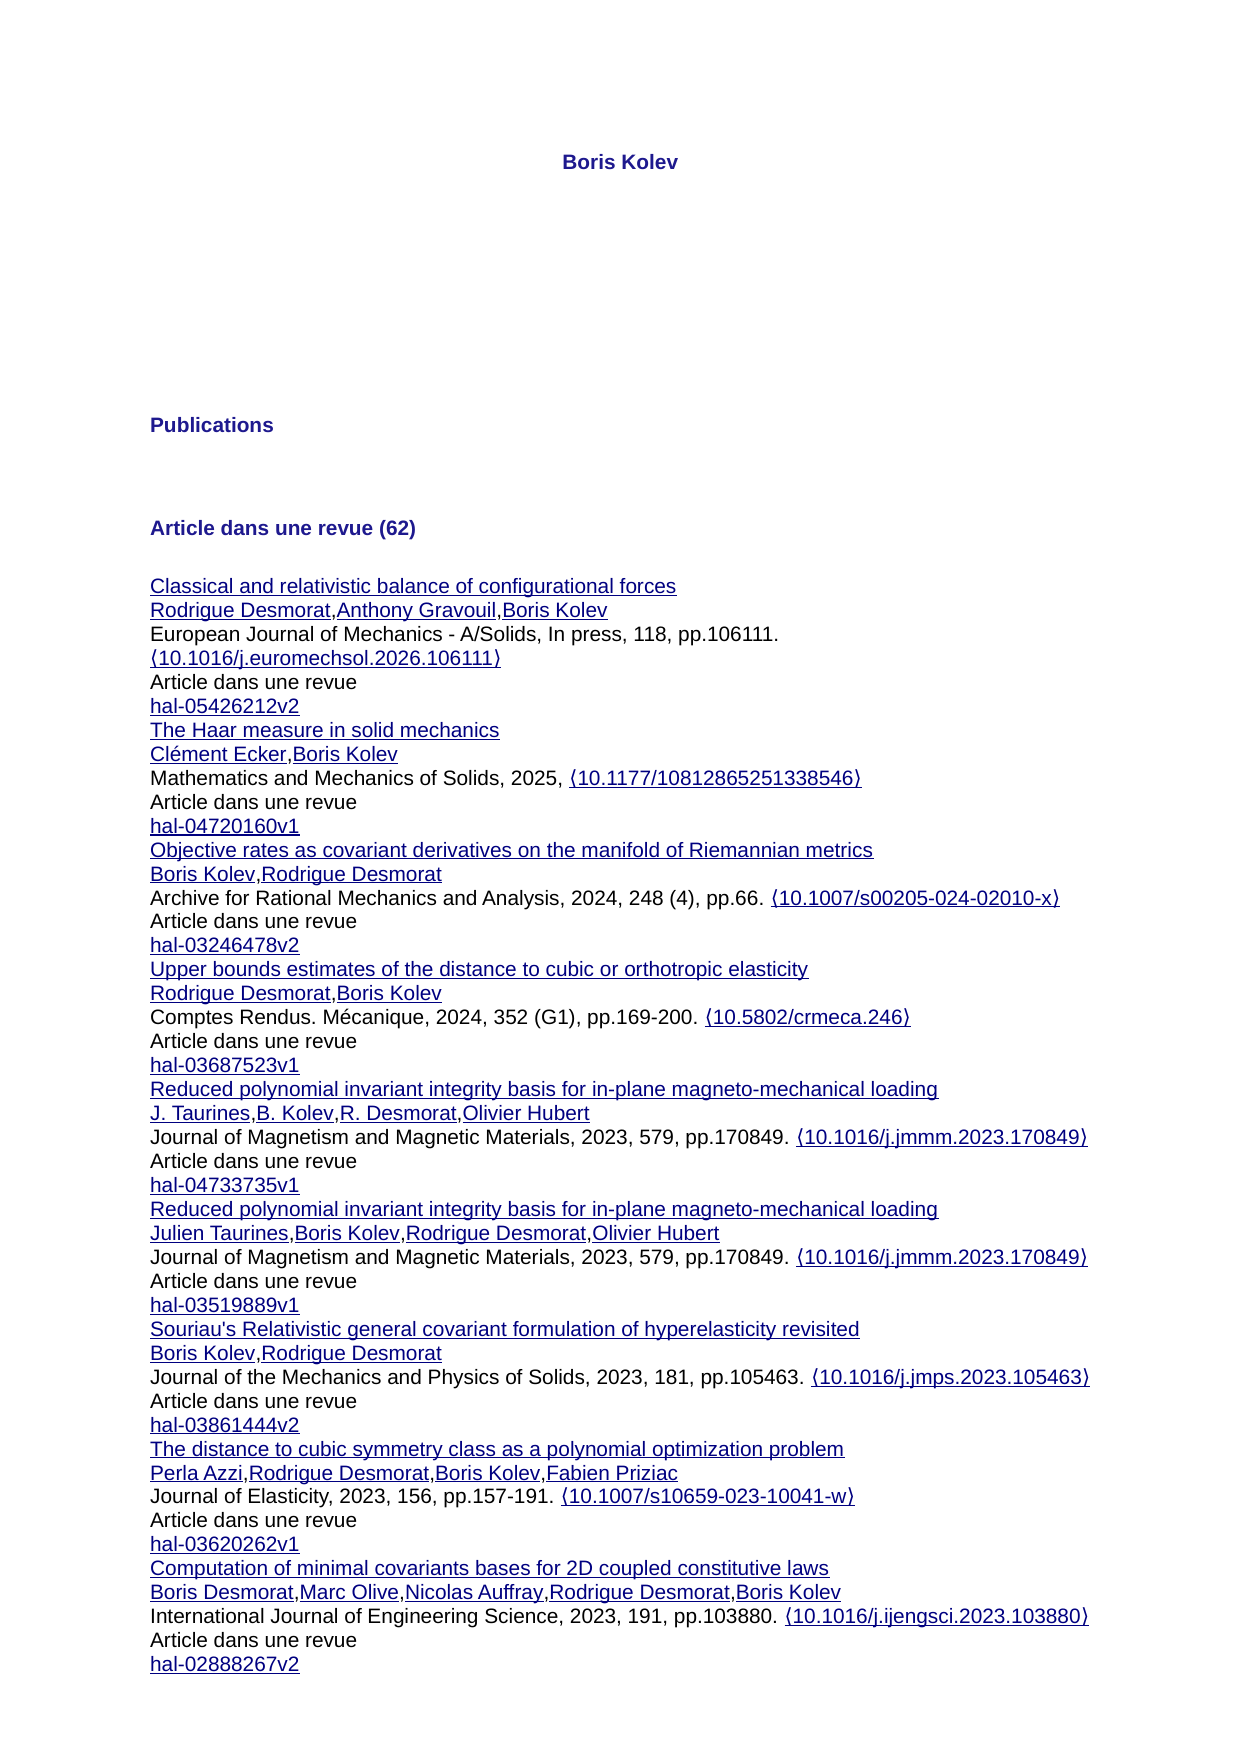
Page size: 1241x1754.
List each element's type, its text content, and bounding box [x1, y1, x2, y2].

table_cell The Haar measure in solid mechanics Clément Ecker,Boris Kolev Mathematics and Mechanics of Solids, 2025, ⟨10.1177/10812865251338546⟩ Article dans une revue hal-04720160v1 [150, 718, 1090, 837]
table_cell Reduced polynomial invariant integrity basis for in-plane magneto-mechanical loading J. Taurines,B. Kolev,R. Desmorat,Olivier Hubert Journal of Magnetism and Magnetic Materials, 2023, 579, pp.170849. ⟨10.1016/j.jmmm.2023.170849⟩ Article dans une revue hal-04733735v1 [150, 1077, 1090, 1197]
table_cell Computation of minimal covariants bases for 2D coupled constitutive laws Boris Desmorat,Marc Olive,Nicolas Auffray,Rodrigue Desmorat,Boris Kolev International Journal of Engineering Science, 2023, 191, pp.103880. ⟨10.1016/j.ijengsci.2023.103880⟩ Article dans une revue hal-02888267v2 [150, 1556, 1090, 1676]
table_cell The distance to cubic symmetry class as a polynomial optimization problem Perla Azzi,Rodrigue Desmorat,Boris Kolev,Fabien Priziac Journal of Elasticity, 2023, 156, pp.157-191. ⟨10.1007/s10659-023-10041-w⟩ Article dans une revue hal-03620262v1 [150, 1436, 1090, 1556]
table_header Classical and relativistic balance of configurational forces Rodrigue Desmorat,Anthony Gravouil,Boris Kolev European Journal of Mechanics - A/Solids, In press, 118, pp.106111. ⟨10.1016/j.euromechsol.2026.106111⟩ Article dans une revue hal-05426212v2 [150, 574, 1090, 718]
table_cell Objective rates as covariant derivatives on the manifold of Riemannian metrics Boris Kolev,Rodrigue Desmorat Archive for Rational Mechanics and Analysis, 2024, 248 (4), pp.66. ⟨10.1007/s00205-024-02010-x⟩ Article dans une revue hal-03246478v2 [150, 838, 1090, 957]
table_cell Upper bounds estimates of the distance to cubic or orthotropic elasticity Rodrigue Desmorat,Boris Kolev Comptes Rendus. Mécanique, 2024, 352 (G1), pp.169-200. ⟨10.5802/crmeca.246⟩ Article dans une revue hal-03687523v1 [150, 957, 1090, 1077]
subtitle Article dans une revue (62) [150, 516, 1090, 539]
table_cell Reduced polynomial invariant integrity basis for in-plane magneto-mechanical loading Julien Taurines,Boris Kolev,Rodrigue Desmorat,Olivier Hubert Journal of Magnetism and Magnetic Materials, 2023, 579, pp.170849. ⟨10.1016/j.jmmm.2023.170849⟩ Article dans une revue hal-03519889v1 [150, 1197, 1090, 1317]
subtitle Publications [150, 412, 1090, 436]
subtitle Boris Kolev [150, 150, 1090, 174]
table_cell Souriau's Relativistic general covariant formulation of hyperelasticity revisited Boris Kolev,Rodrigue Desmorat Journal of the Mechanics and Physics of Solids, 2023, 181, pp.105463. ⟨10.1016/j.jmps.2023.105463⟩ Article dans une revue hal-03861444v2 [150, 1317, 1090, 1436]
